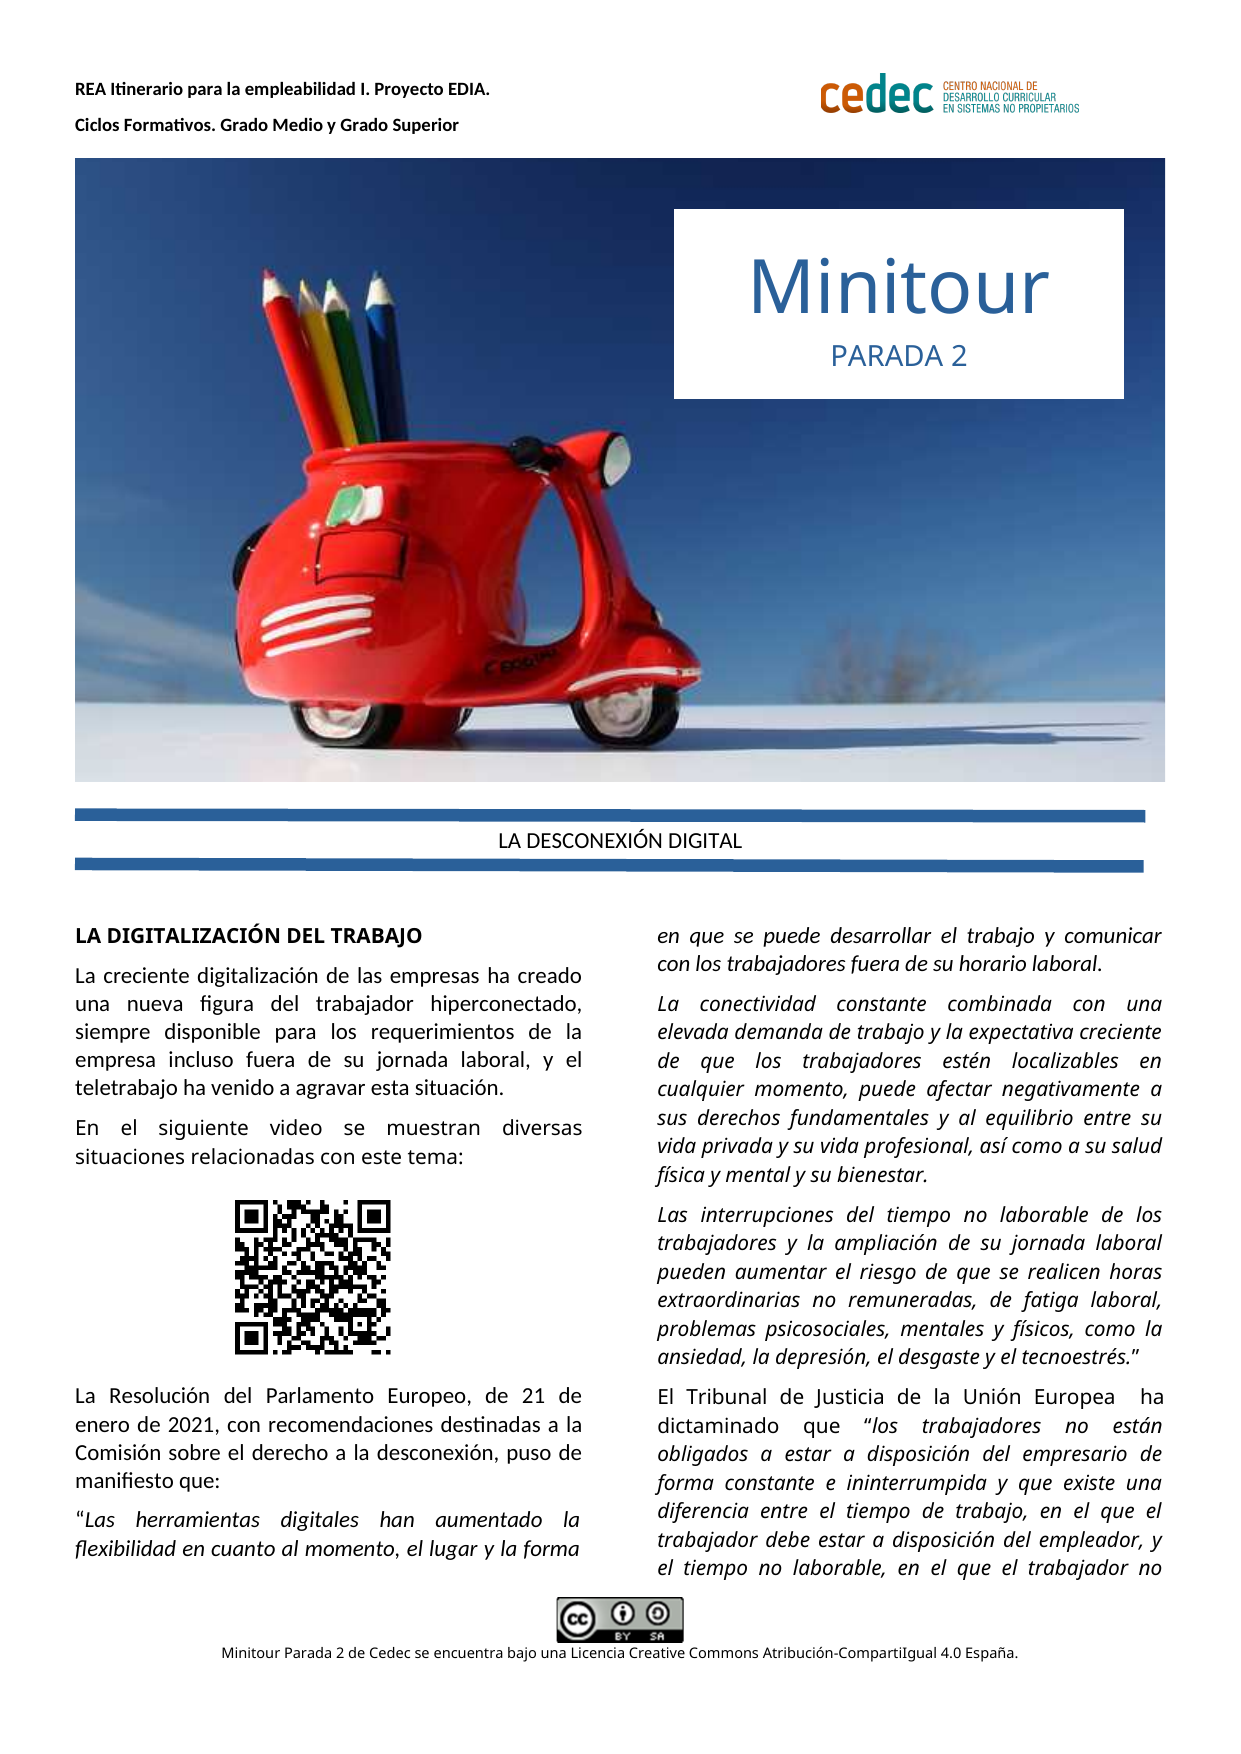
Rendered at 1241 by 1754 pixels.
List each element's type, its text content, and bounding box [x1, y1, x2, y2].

picture [217, 1181, 409, 1373]
text en que se puede desarrollar el trabajo y comunicar con los trabajadores fuera de su horario laboral. [657, 921, 1165, 977]
text El Tribunal de Justicia de la Unión Europea ha dictaminado que “los trabajadores no están obligados a estar a disposición del empresario de forma constante e ininterrumpida y que existe una diferencia entre el tiempo de trabajo, en el que el trabajador debe estar a disposición del empleador, y el tiempo no laborable, en el que el trabajador no [657, 1382, 1165, 1582]
text En el siguiente video se muestran diversas situaciones relacionadas con este tema: [75, 1113, 583, 1170]
picture [556, 1597, 684, 1643]
text La Resolución del Parlamento Europeo, de 21 de enero de 2021, con recomendaciones destinadas a la Comisión sobre el derecho a la desconexión, puso de manifiesto que: [75, 1382, 583, 1494]
text Minitour [674, 233, 1124, 335]
text “Las herramientas digitales han aumentado la flexibilidad en cuanto al momento, el lugar y la forma [75, 1506, 583, 1562]
picture [821, 73, 1079, 113]
text PARADA 2 [674, 335, 1124, 375]
text LA DIGITALIZACIÓN DEL TRABAJO [75, 921, 583, 949]
text Las interrupciones del tiempo no laborable de los trabajadores y la ampliación de su jornada laboral pueden aumentar el riesgo de que se realicen horas extraordinarias no remuneradas, de fatiga laboral, problemas psicosociales, mentales y físicos, como la ansiedad, la depresión, el desgaste y el tecnoestrés.” [657, 1200, 1165, 1371]
text La conectividad constante combinada con una elevada demanda de trabajo y la expectativa creciente de que los trabajadores estén localizables en cualquier momento, puede afectar negativamente a sus derechos fundamentales y al equilibrio entre su vida privada y su vida profesional, así como a su salud física y mental y su bienestar. [657, 989, 1165, 1188]
picture [75, 158, 1166, 782]
text La creciente digitalización de las empresas ha creado una nueva figura del trabajador hiperconectado, siempre disponible para los requerimientos de la empresa incluso fuera de su jornada laboral, y el teletrabajo ha venido a agravar esta situación. [75, 961, 583, 1102]
text LA DESCONEXIÓN DIGITAL [75, 826, 1165, 854]
